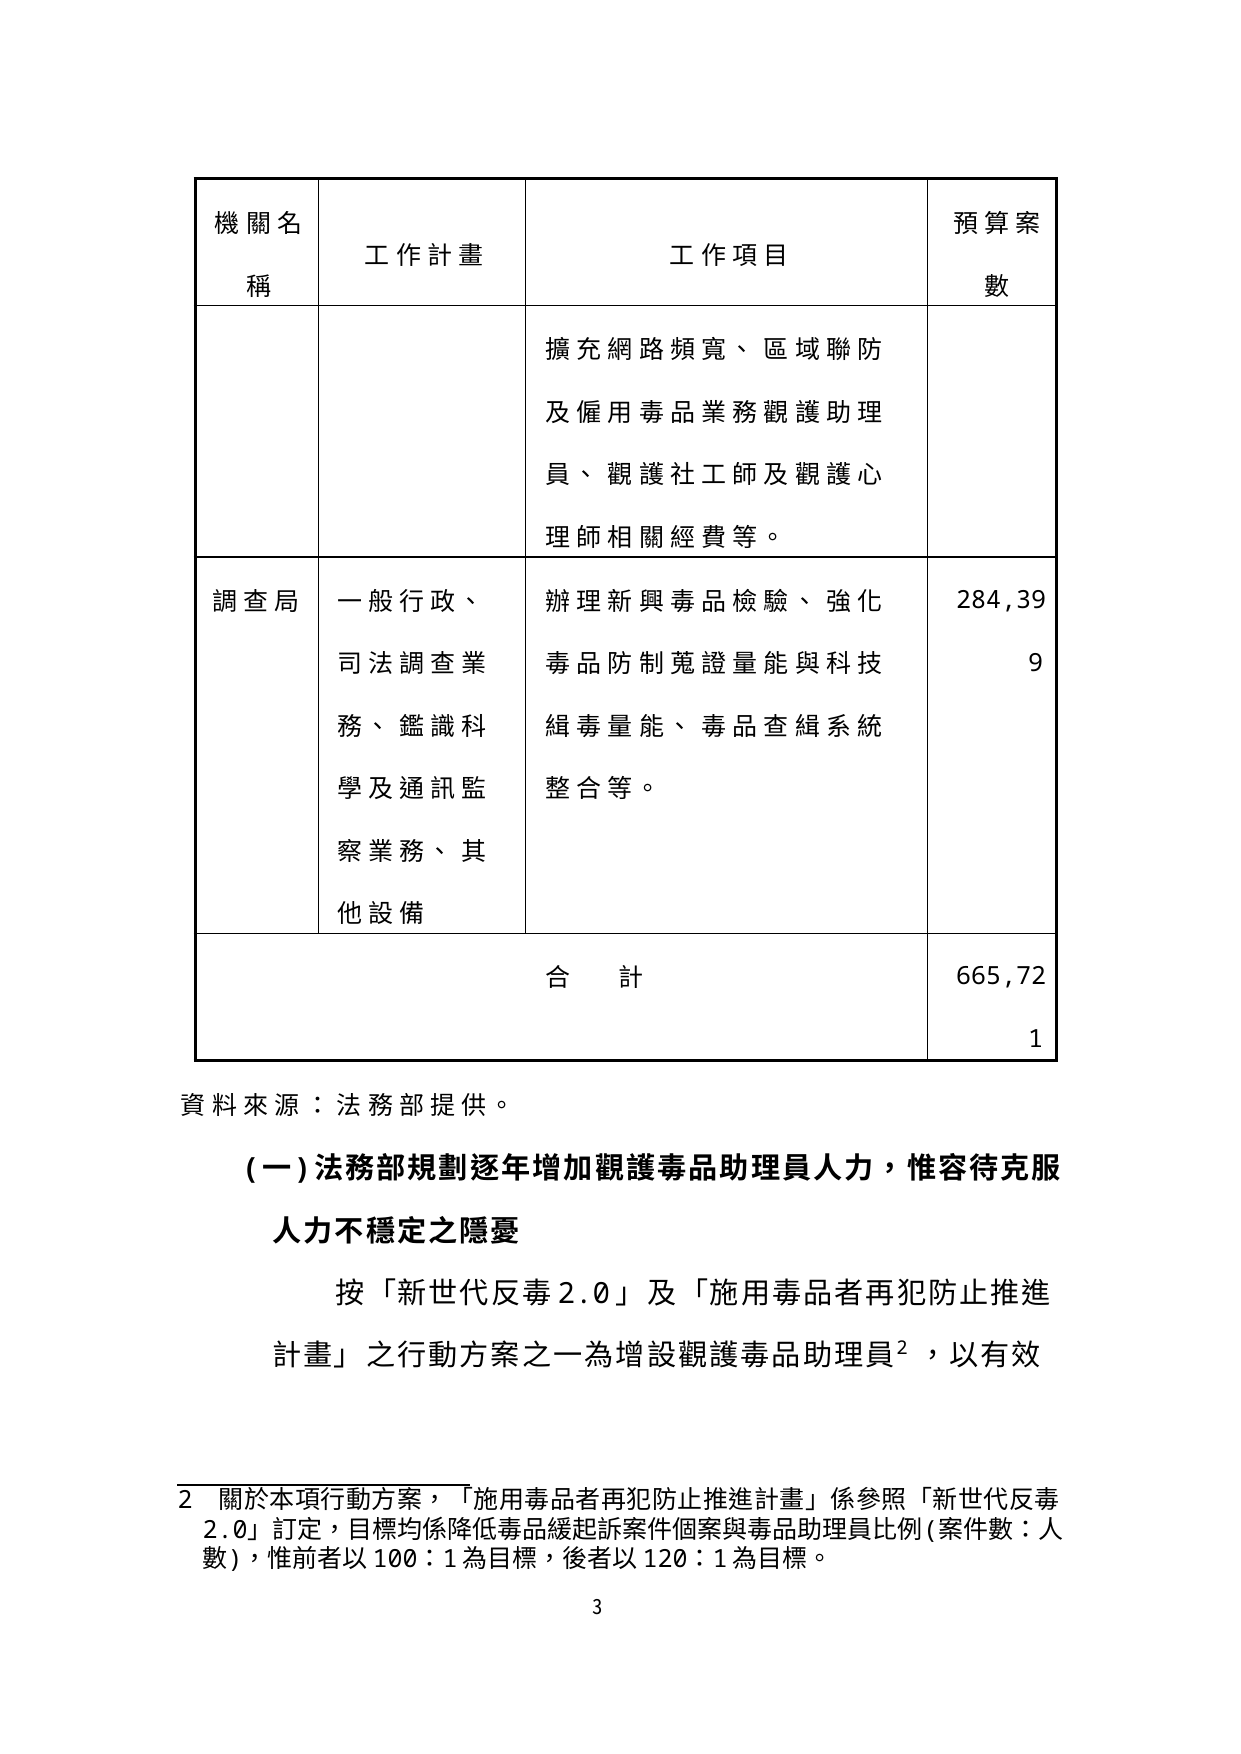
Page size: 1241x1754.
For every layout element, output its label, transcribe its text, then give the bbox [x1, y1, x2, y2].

table_cell 擴充網路頻寬、區域聯防及僱用毒品業務觀護助理員、觀護社工師及觀護心理師相關經費等。 [526, 306, 927, 556]
table_cell [319, 306, 525, 556]
table_header 工作計畫 [319, 180, 525, 305]
table_cell [319, 934, 525, 1058]
table_header 預算案數 [928, 180, 1055, 305]
table_cell 調查局 [197, 558, 318, 932]
table_cell 665,721 [928, 934, 1055, 1058]
text 關於本項行動方案，「施用毒品者再犯防止推進計畫」係參照「新世代反毒2.0」訂定，目標均係降低毒品緩起訴案件個案與毒品助理員比例(案件數：人數)，惟前者以100：1為目標，後者以120：1為目標。 [177, 1486, 1063, 1573]
table_cell [197, 934, 319, 1058]
table_cell 辦理新興毒品檢驗、強化毒品防制蒐證量能與科技緝毒量能、毒品查緝系統整合等。 [526, 558, 927, 932]
table_cell 284,399 [928, 558, 1055, 932]
text (一)法務部規劃逐年增加觀護毒品助理員人力，惟容待克服人力不穩定之隱憂 [236, 1124, 1063, 1249]
table_cell 一般行政、司法調查業務、鑑識科學及通訊監察業務、其他設備 [319, 558, 525, 932]
text 資料來源：法務部提供。 [177, 1062, 1063, 1124]
table_cell [197, 306, 318, 556]
table_header 工作項目 [526, 180, 927, 305]
table_cell 合 計 [525, 934, 927, 1058]
table_cell [928, 306, 1055, 556]
table_header 機關名稱 [197, 180, 318, 305]
text 按「新世代反毒2.0」及「施用毒品者再犯防止推進計畫」之行動方案之一為增設觀護毒品助理員，以有效實施個別化處遇，渠等專責辦理毒品緩起訴(含戒癮治療)案件之個案聯繫、追蹤及監督等，並協助毒品行政業務、施用毒品個案採驗尿液、辦理反毒宣導活動及社會資源連結等事宜。各地檢署自113年度起，觀護毒品助理員人數自46人增至62人，114年度亦維持相同人數；另洽據法務部表示，配合「新世代反毒3.0」，前揭人力規劃於117年以前再增加64人，俾達成案件比至50：1之目標。經查，行政院社會福利推動委員會自111年起即請法務部就新世代反毒等毒品戒治業務及相關人力運用，進行整體盤點規劃，並建議以直接聘僱方式僱用觀護追蹤輔導員、觀護毒品助理員，其中觀護追蹤輔導員部分，自113年起已從勞務承攬改為約用人員，觀護毒品助理員部分則維持以勞務承攬方式辦理，容待妥為規劃人力，以克服人力不穩定之隱憂。 [266, 1249, 1063, 1374]
